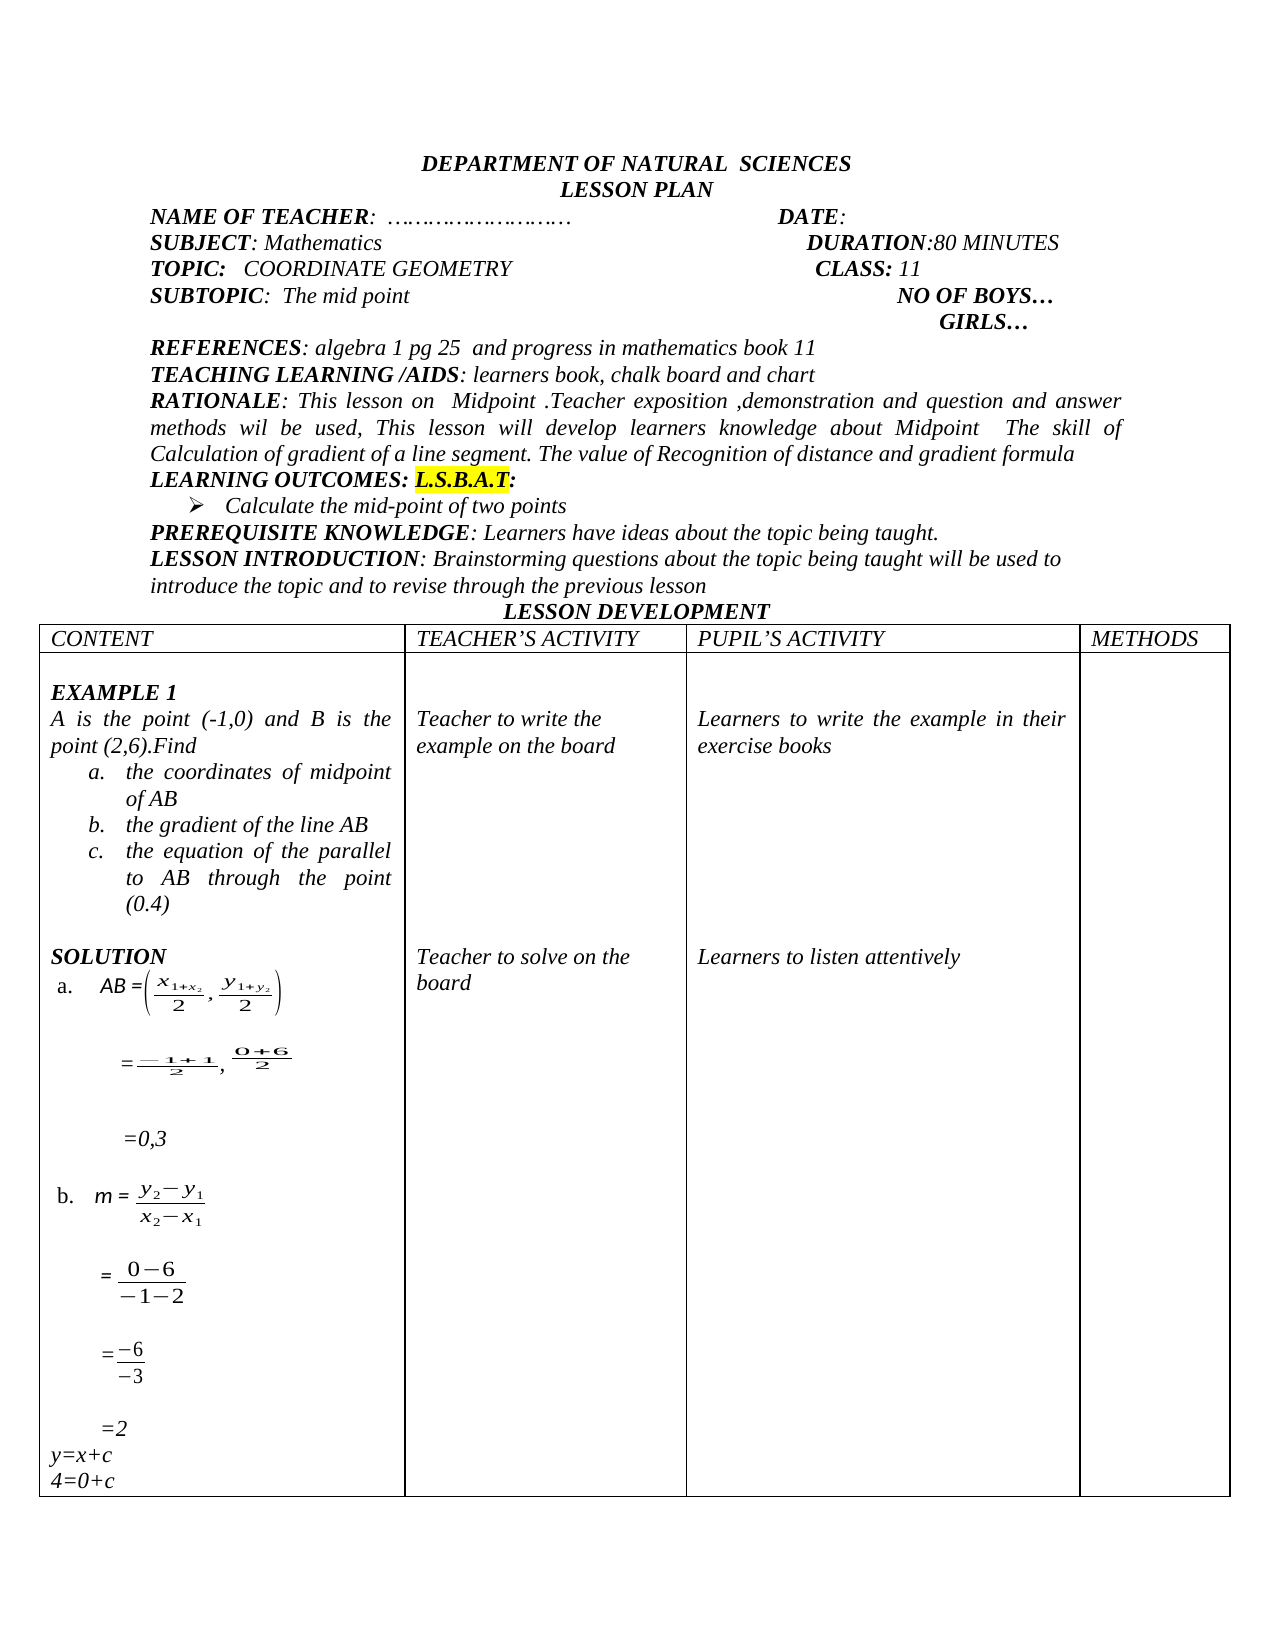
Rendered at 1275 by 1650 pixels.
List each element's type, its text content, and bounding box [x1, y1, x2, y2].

table_cell Teacher to write the example on the board Teacher to solve on the board [406, 653, 686, 1496]
table_cell EXAMPLE 1 A is the point (-1,0) and B is the point (2,6).Find the coordinates of midpoint of AB the gradient of the line AB the equation of the parallel to AB through the point (0.4) SOLUTION AB = =, =0,3 m = = = =2 y=x+c 4=0+c C=4 EQN of line AB is y=2x+4 EXAMPLE 2 A is the point (1,-2) and B is the point (7,6).find , a.the coordinate of the midpoint of AB b.the length of the line segment of A EXERCISE 1.P is the point (-3,3) and Q is the point (13,-2).Find the coordinates of the midpoint of PQ 2.The points A,B and C are (9,8),(12,4) and (4,-2) respectively ,Find a..the gradient of the line through A and B b.the equation of the line through cC which is parallel to AB c,the length of the line segment AB BC [40, 653, 404, 1496]
table_header TEACHER’S ACTIVITY [406, 625, 686, 652]
table_header METHODS [1081, 625, 1229, 652]
text TOPIC: COORDINATE GEOMETRY CLASS: 11 [150, 255, 1125, 282]
text SUBJECT: Mathematics DURATION:80 MINUTES [150, 229, 1125, 255]
table_header CONTENT [40, 625, 404, 652]
table_header PUPIL’S ACTIVITY [687, 625, 1079, 652]
text LESSON PLAN [150, 176, 1125, 203]
text TEACHING LEARNING /AIDS: learners book, chalk board and chart [150, 361, 1125, 387]
text PREREQUISITE KNOWLEDGE: Learners have ideas about the topic being taught. [150, 519, 1125, 545]
list Calculate the mid-point of two points [187, 493, 1125, 519]
text LESSON INTRODUCTION: Brainstorming questions about the topic being taught will be used to introduce the topic and to revise through the previous lesson [150, 545, 1125, 598]
text GIRLS… [150, 308, 1125, 334]
text LEARNING OUTCOMES: L.S.B.A.T: [150, 466, 1125, 493]
text NAME OF TEACHER: ……………………… DATE: [150, 203, 1125, 229]
table_cell Learners to write the example in their exercise books Learners to listen attentively volunteer learners to go and solve on the board EXPECTED ANSWER M = =, , = ( 4,2 ) B. Distance =2 = = = =10 UNITS Learners to write the exercise in their exercise book EXPECTED ANSWER 1. A. M = =, , = ( 5,½) 2. a m = = = b. Gradient of lines through C parallel to AB y=x +c -2=(4) +c -2= +c C=-2+ C=3½ Eqn is y=x+ C i. AB =2 =2 = = = 5units BC ==2 =2 = = = 10 units [687, 653, 1079, 1496]
text REFERENCES: algebra 1 pg 25 and progress in mathematics book 11 [150, 334, 1125, 361]
text DEPARTMENT OF NATURAL SCIENCES [150, 150, 1125, 176]
text RATIONALE: This lesson on Midpoint .Teacher exposition ,demonstration and question and answer methods wil be used, This lesson will develop learners knowledge about Midpoint The skill of Calculation of gradient of a line segment. The value of Recognition of distance and gradient formula [150, 387, 1125, 466]
table_cell [1081, 653, 1229, 1496]
text LESSON DEVELOPMENT [150, 598, 1125, 624]
text SUBTOPIC: The mid point NO OF BOYS… [150, 282, 1125, 308]
